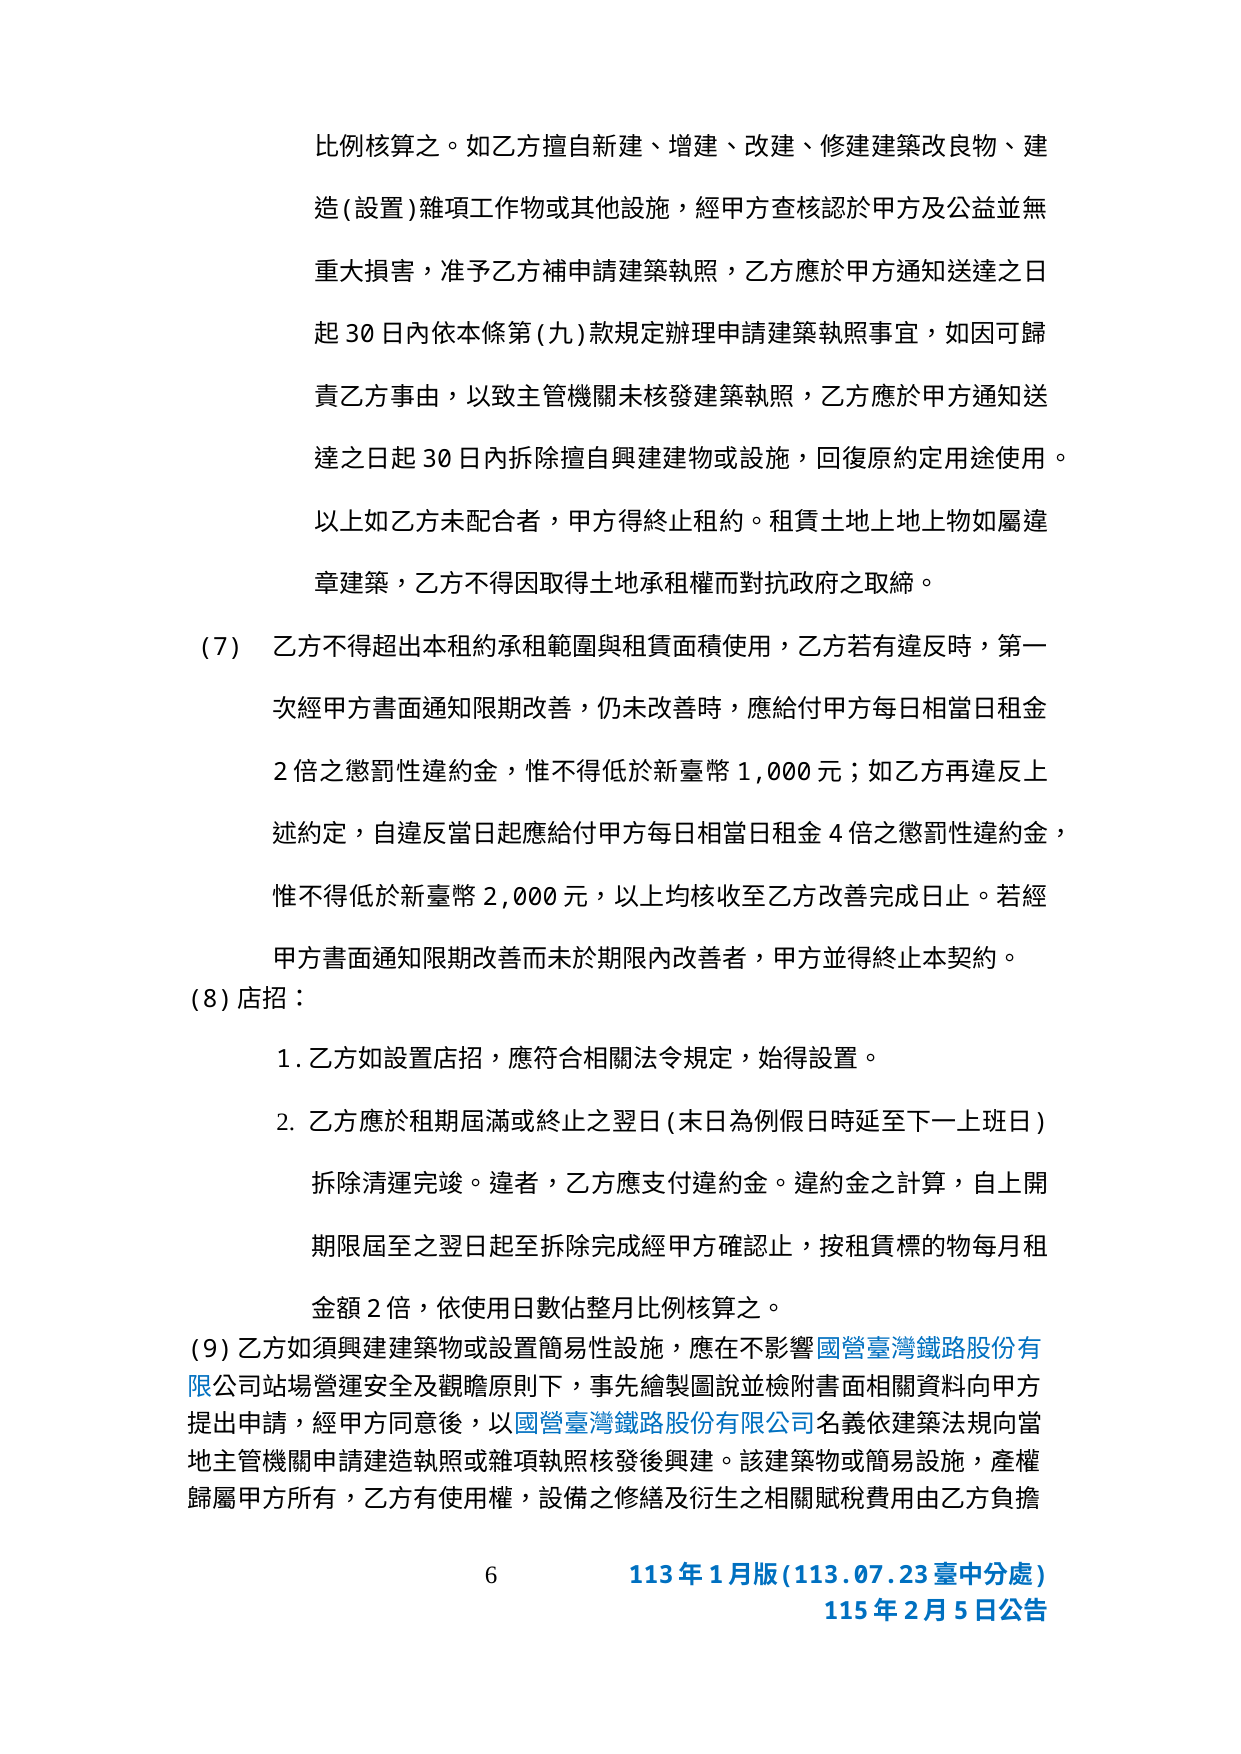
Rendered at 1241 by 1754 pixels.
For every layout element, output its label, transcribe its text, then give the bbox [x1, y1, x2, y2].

list 乙方如設置店招，應符合相關法令規定，始得設置。 [276, 1015, 1048, 1078]
list 乙方如須興建建築物或設置簡易性設施，應在不影響國營臺灣鐵路股份有限公司站場營運安全及觀瞻原則下，事先繪製圖說並檢附書面相關資料向甲方提出申請，經甲方同意後，以國營臺灣鐵路股份有限公司名義依建築法規向當地主管機關申請建造執照或雜項執照核發後興建。該建築物或簡易設施，產權歸屬甲方所有，乙方有使用權，設備之修繕及衍生之相關賦稅費用由乙方負擔 [187, 1328, 1042, 1515]
list 乙方不得超出本租約承租範圍與租賃面積使用，乙方若有違反時，第一次經甲方書面通知限期改善，仍未改善時，應給付甲方每日相當日租金2倍之懲罰性違約金，惟不得低於新臺幣1,000元；如乙方再違反上述約定，自違反當日起應給付甲方每日相當日租金4倍之懲罰性違約金，惟不得低於新臺幣2,000元，以上均核收至乙方改善完成日止。若經甲方書面通知限期改善而未於期限內改善者，甲方並得終止本契約。 [198, 603, 1048, 978]
list 不得擅自在租賃標的物上新建、增建、改建、修建建築改良物、建造（設置）雜項工作物或其他設施。違者，乙方應於甲方通知送達之日起30日內拆除擅自興建建物或設施，如逾期未拆除，乙方應支付違約金。違約金之計算，自上開期限屆至之翌日起至拆除完成經甲方確認止，按租賃標的物每月租金額2倍，依使用日數佔整月比例核算之。如乙方擅自新建、增建、改建、修建建築改良物、建造(設置)雜項工作物或其他設施，經甲方查核認於甲方及公益並無重大損害，准予乙方補申請建築執照，乙方應於甲方通知送達之日起30日內依本條第(九)款規定辦理申請建築執照事宜，如因可歸責乙方事由，以致主管機關未核發建築執照，乙方應於甲方通知送達之日起30日內拆除擅自興建建物或設施，回復原約定用途使用。以上如乙方未配合者，甲方得終止租約。租賃土地上地上物如屬違章建築，乙方不得因取得土地承租權而對抗政府之取締。 [275, 103, 1048, 603]
list 乙方應於租期屆滿或終止之翌日(末日為例假日時延至下一上班日)拆除清運完竣。違者，乙方應支付違約金。違約金之計算，自上開期限屆至之翌日起至拆除完成經甲方確認止，按租賃標的物每月租金額2倍，依使用日數佔整月比例核算之。 [276, 1078, 1048, 1328]
list 店招： [187, 978, 1042, 1015]
